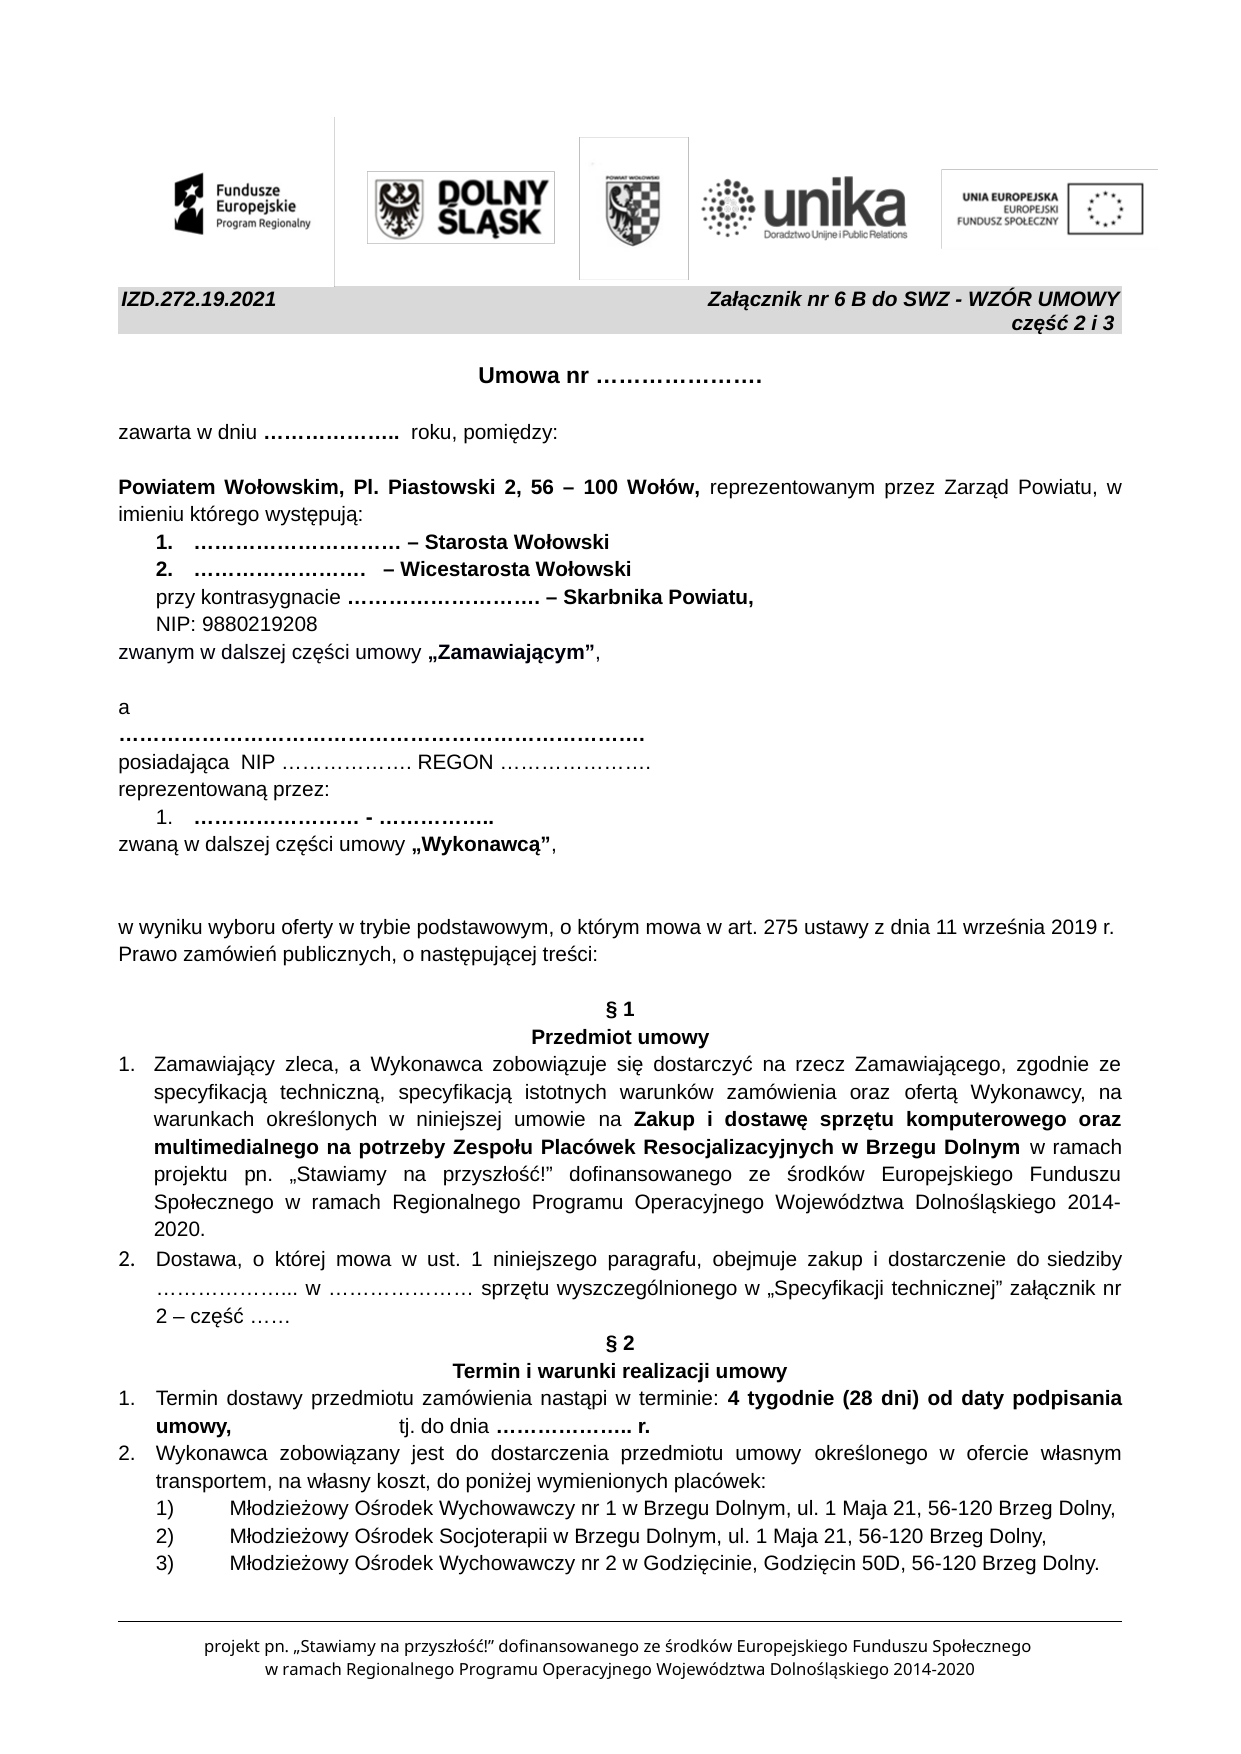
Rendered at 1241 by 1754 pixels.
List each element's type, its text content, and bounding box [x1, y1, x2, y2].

list 1) Młodzieżowy Ośrodek Wychowawczy nr 1 w Brzegu Dolnym, ul. 1 Maja 21, 56-120 Brzeg Dolny, [156, 1496, 1122, 1520]
text Termin i warunki realizacji umowy [118, 1358, 1122, 1382]
text § 2 [118, 1331, 1122, 1355]
list Termin dostawy przedmiotu zamówienia nastąpi w terminie: 4 tygodnie (28 dni) od daty podpisania umowy, tj. do dnia ……………….. r. [118, 1386, 1122, 1437]
list …………………… - …………….. [156, 804, 1122, 828]
text przy kontrasygnacie ………………………. – Skarbnika Powiatu, [156, 584, 1122, 608]
text reprezentowaną przez: [118, 777, 1122, 801]
text …………………………………………………………………. [118, 722, 1122, 746]
list Wykonawca zobowiązany jest do dostarczenia przedmiotu umowy określonego w ofercie własnym transportem, na własny koszt, do poniżej wymienionych placówek: [118, 1441, 1122, 1492]
text posiadająca NIP ………………. REGON …………………. [118, 749, 1122, 773]
list ………………………… – Starosta Wołowski [156, 529, 1122, 553]
text zawarta w dniu ……………….. roku, pomiędzy: [118, 419, 1122, 443]
list Dostawa, o której mowa w ust. 1 niniejszego paragrafu, obejmuje zakup i dostarczenie do siedziby ………………... w ………………… sprzętu wyszczególnionego w „Specyfikacji technicznej” załącznik nr 2 – część …… [118, 1244, 1122, 1327]
text NIP: 9880219208 [156, 612, 1122, 636]
text a [118, 694, 1122, 718]
text Umowa nr …………………. [118, 362, 1122, 388]
text zwanym w dalszej części umowy „Zamawiającym”, [118, 639, 1122, 663]
list 3) Młodzieżowy Ośrodek Wychowawczy nr 2 w Godzięcinie, Godzięcin 50D, 56-120 Brzeg Dolny. [156, 1551, 1122, 1575]
text Powiatem Wołowskim, Pl. Piastowski 2, 56 – 100 Wołów, reprezentowanym przez Zarząd Powiatu, w imieniu którego występują: [118, 474, 1122, 526]
list ……………………. – Wicestarosta Wołowski [156, 557, 1122, 581]
text § 1 [118, 997, 1122, 1021]
text IZD.272.19.2021 Załącznik nr 6 B do SWZ - WZÓR UMOWY część 2 i 3 [118, 286, 1122, 334]
list Zamawiający zleca, a Wykonawca zobowiązuje się dostarczyć na rzecz Zamawiającego, zgodnie ze specyfikacją techniczną, specyfikacją istotnych warunków zamówienia oraz ofertą Wykonawcy, na warunkach określonych w niniejszej umowie na Zakup i dostawę sprzętu komputerowego oraz multimedialnego na potrzeby Zespołu Placówek Resocjalizacyjnych w Brzegu Dolnym w ramach projektu pn. „Stawiamy na przyszłość!” dofinansowanego ze środków Europejskiego Funduszu Społecznego w ramach Regionalnego Programu Operacyjnego Województwa Dolnośląskiego 2014-2020. [118, 1052, 1122, 1241]
text Przedmiot umowy [118, 1024, 1122, 1048]
list 2) Młodzieżowy Ośrodek Socjoterapii w Brzegu Dolnym, ul. 1 Maja 21, 56-120 Brzeg Dolny, [156, 1523, 1122, 1547]
text w wyniku wyboru oferty w trybie podstawowym, o którym mowa w art. 275 ustawy z dnia 11 września 2019 r. Prawo zamówień publicznych, o następującej treści: [118, 914, 1122, 966]
text zwaną w dalszej części umowy „Wykonawcą”, [118, 832, 1122, 856]
